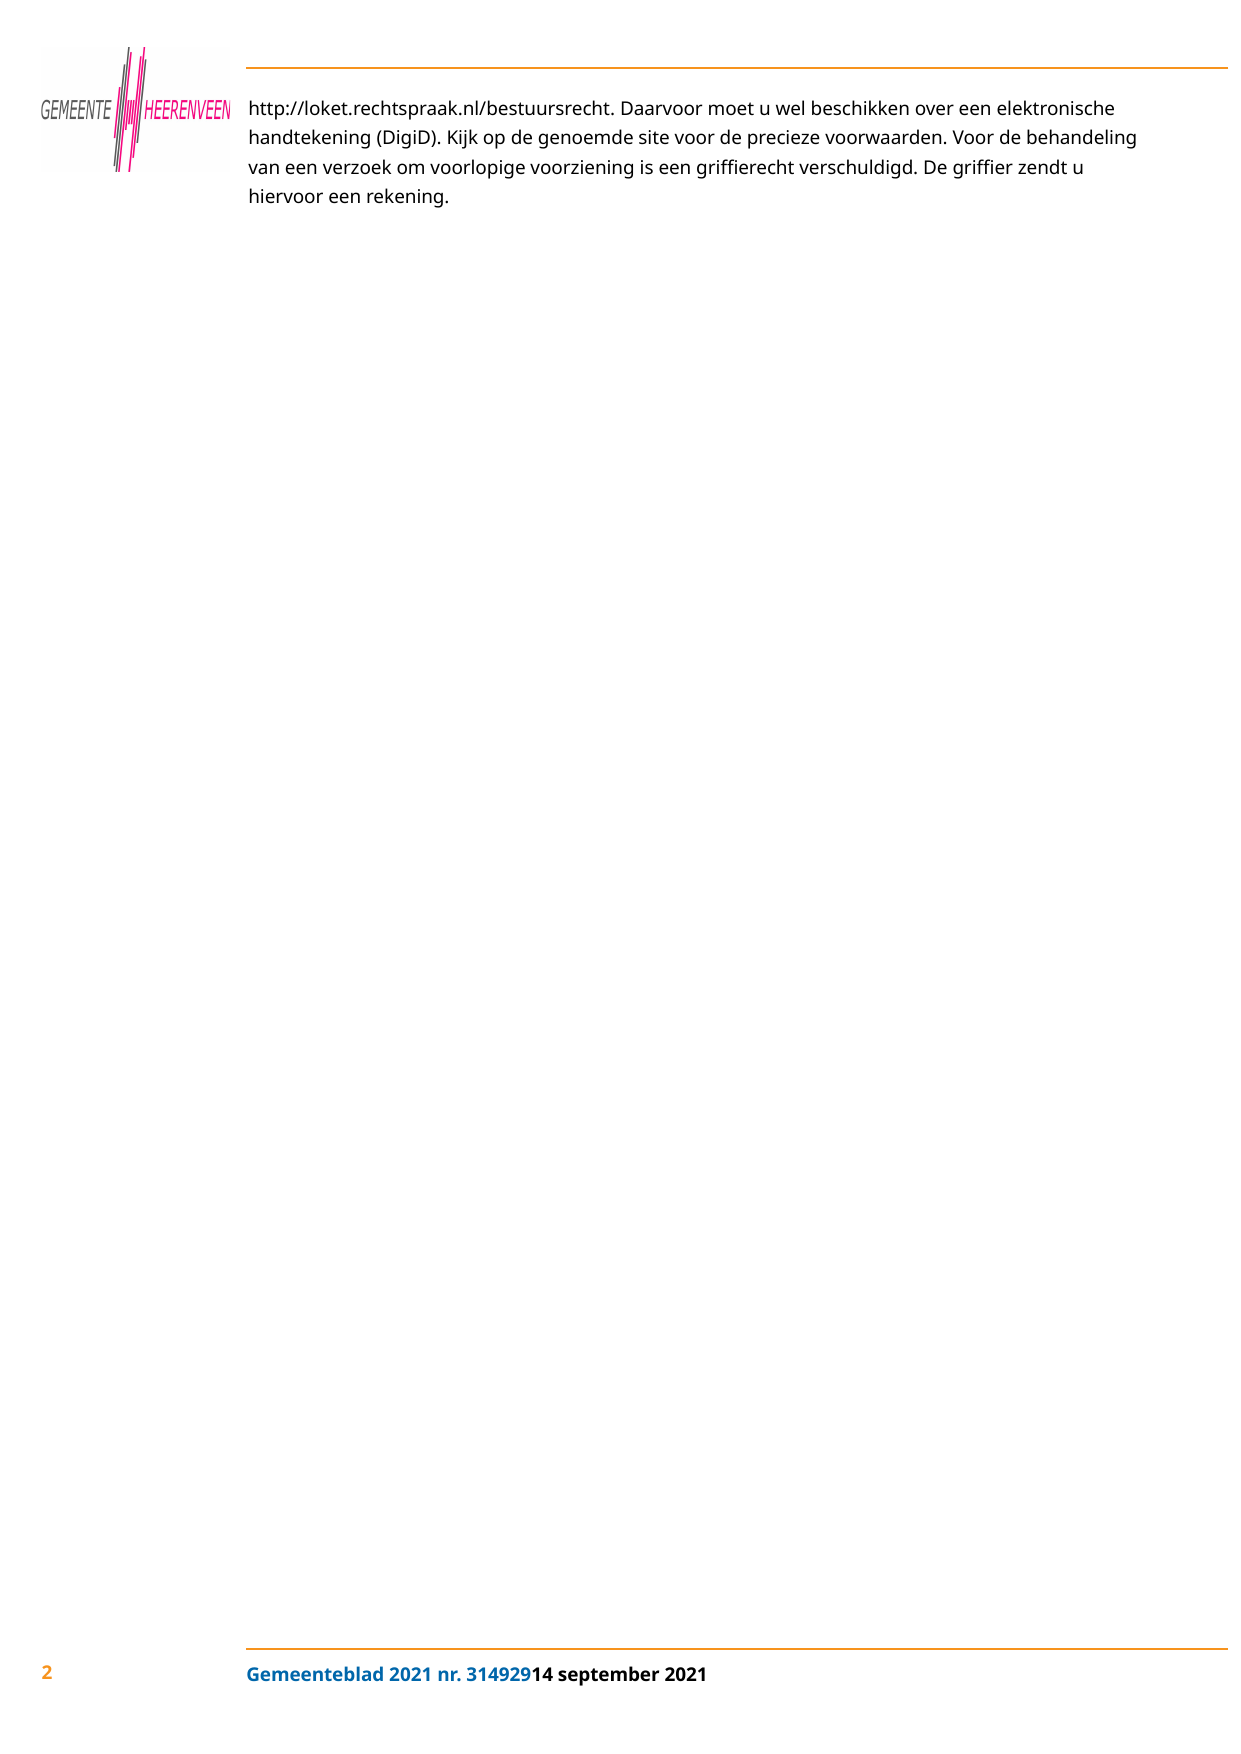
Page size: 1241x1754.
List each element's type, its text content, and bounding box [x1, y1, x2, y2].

picture [41, 47, 231, 172]
text http://loket.rechtspraak.nl/bestuursrecht. Daarvoor moet u wel beschikken over een elektronische handtekening (DigiD). Kijk op de genoemde site voor de precieze voorwaarden. Voor de behandeling van een verzoek om voorlopige voorziening is een griffierecht verschuldigd. De griffier zendt u hiervoor een rekening. [248, 95, 1152, 209]
